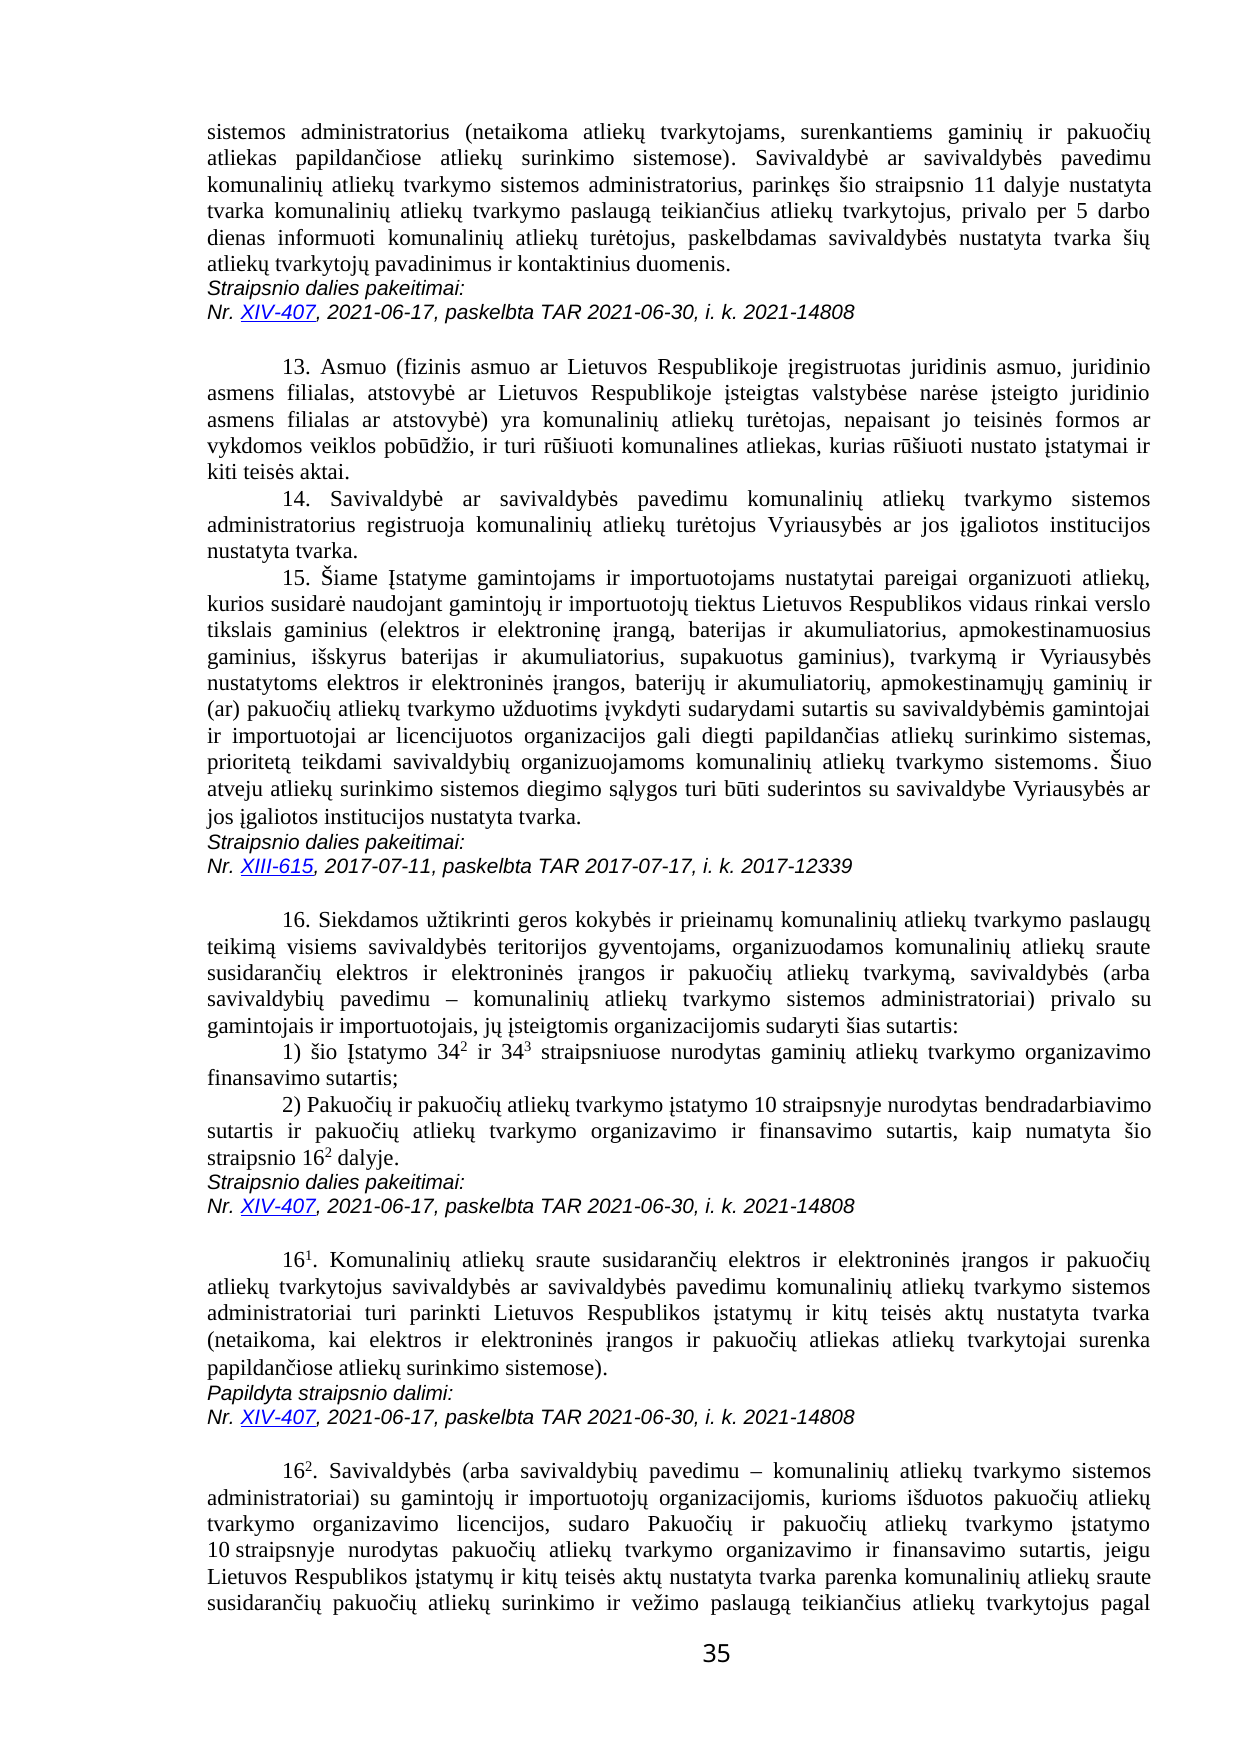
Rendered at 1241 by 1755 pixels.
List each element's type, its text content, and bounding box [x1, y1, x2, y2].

text Straipsnio dalies pakeitimai: [207, 276, 1152, 300]
text 161. Komunalinių atliekų sraute susidarančių elektros ir elektroninės įrangos ir pakuočių atliekų tvarkytojus savivaldybės ar savivaldybės pavedimu komunalinių atliekų tvarkymo sistemos administratoriai turi parinkti Lietuvos Respublikos įstatymų ir kitų teisės aktų nustatyta tvarka (netaikoma, kai elektros ir elektroninės įrangos ir pakuočių atliekas atliekų tvarkytojai surenka papildančiose atliekų surinkimo sistemose). [207, 1247, 1152, 1381]
text Nr. XIV-407, 2021-06-17, paskelbta TAR 2021-06-30, i. k. 2021-14808 [207, 1405, 1152, 1429]
text Straipsnio dalies pakeitimai: [207, 830, 1152, 854]
text 13. Asmuo (fizinis asmuo ar Lietuvos Respublikoje įregistruotas juridinis asmuo, juridinio asmens filialas, atstovybė ar Lietuvos Respublikoje įsteigtas valstybėse narėse įsteigto juridinio asmens filialas ar atstovybė) yra komunalinių atliekų turėtojas, nepaisant jo teisinės formos ar vykdomos veiklos pobūdžio, ir turi rūšiuoti komunalines atliekas, kurias rūšiuoti nustato įstatymai ir kiti teisės aktai. [207, 353, 1152, 485]
text Straipsnio dalies pakeitimai: [207, 1170, 1152, 1194]
text 1) šio Įstatymo 342 ir 343 straipsniuose nurodytas gaminių atliekų tvarkymo organizavimo finansavimo sutartis; [207, 1038, 1152, 1091]
text 2) Pakuočių ir pakuočių atliekų tvarkymo įstatymo 10 straipsnyje nurodytas bendradarbiavimo sutartis ir pakuočių atliekų tvarkymo organizavimo ir finansavimo sutartis, kaip numatyta šio straipsnio 162 dalyje. [207, 1091, 1152, 1170]
text Nr. XIV-407, 2021-06-17, paskelbta TAR 2021-06-30, i. k. 2021-14808 [207, 300, 1152, 324]
text sistemos administratorius (netaikoma atliekų tvarkytojams, surenkantiems gaminių ir pakuočių atliekas papildančiose atliekų surinkimo sistemose). Savivaldybė ar savivaldybės pavedimu komunalinių atliekų tvarkymo sistemos administratorius, parinkęs šio straipsnio 11 dalyje nustatyta tvarka komunalinių atliekų tvarkymo paslaugą teikiančius atliekų tvarkytojus, privalo per 5 darbo dienas informuoti komunalinių atliekų turėtojus, paskelbdamas savivaldybės nustatyta tvarka šių atliekų tvarkytojų pavadinimus ir kontaktinius duomenis. [207, 118, 1152, 276]
text Nr. XIV-407, 2021-06-17, paskelbta TAR 2021-06-30, i. k. 2021-14808 [207, 1194, 1152, 1218]
text 14. Savivaldybė ar savivaldybės pavedimu komunalinių atliekų tvarkymo sistemos administratorius registruoja komunalinių atliekų turėtojus Vyriausybės ar jos įgaliotos institucijos nustatyta tvarka. [207, 485, 1152, 564]
text 162. Savivaldybės (arba savivaldybių pavedimu – komunalinių atliekų tvarkymo sistemos administratoriai) su gamintojų ir importuotojų organizacijomis, kurioms išduotos pakuočių atliekų tvarkymo organizavimo licencijos, sudaro Pakuočių ir pakuočių atliekų tvarkymo įstatymo 10 straipsnyje nurodytas pakuočių atliekų tvarkymo organizavimo ir finansavimo sutartis, jeigu Lietuvos Respublikos įstatymų ir kitų teisės aktų nustatyta tvarka parenka komunalinių atliekų sraute susidarančių pakuočių atliekų surinkimo ir vežimo paslaugą teikiančius atliekų tvarkytojus pagal [207, 1457, 1152, 1616]
text 15. Šiame Įstatyme gamintojams ir importuotojams nustatytai pareigai organizuoti atliekų, kurios susidarė naudojant gamintojų ir importuotojų tiektus Lietuvos Respublikos vidaus rinkai verslo tikslais gaminius (elektros ir elektroninę įrangą, baterijas ir akumuliatorius, apmokestinamuosius gaminius, išskyrus baterijas ir akumuliatorius, supakuotus gaminius), tvarkymą ir Vyriausybės nustatytoms elektros ir elektroninės įrangos, baterijų ir akumuliatorių, apmokestinamųjų gaminių ir (ar) pakuočių atliekų tvarkymo užduotims įvykdyti sudarydami sutartis su savivaldybėmis gamintojai ir importuotojai ar licencijuotos organizacijos gali diegti papildančias atliekų surinkimo sistemas, prioritetą teikdami savivaldybių organizuojamoms komunalinių atliekų tvarkymo sistemoms. Šiuo atveju atliekų surinkimo sistemos diegimo sąlygos turi būti suderintos su savivaldybe Vyriausybės ar jos įgaliotos institucijos nustatyta tvarka. [207, 564, 1152, 830]
text 16. Siekdamos užtikrinti geros kokybės ir prieinamų komunalinių atliekų tvarkymo paslaugų teikimą visiems savivaldybės teritorijos gyventojams, organizuodamos komunalinių atliekų sraute susidarančių elektros ir elektroninės įrangos ir pakuočių atliekų tvarkymą, savivaldybės (arba savivaldybių pavedimu – komunalinių atliekų tvarkymo sistemos administratoriai) privalo su gamintojais ir importuotojais, jų įsteigtomis organizacijomis sudaryti šias sutartis: [207, 906, 1152, 1038]
text Papildyta straipsnio dalimi: [207, 1381, 1152, 1405]
text Nr. XIII-615, 2017-07-11, paskelbta TAR 2017-07-17, i. k. 2017-12339 [207, 854, 1152, 878]
